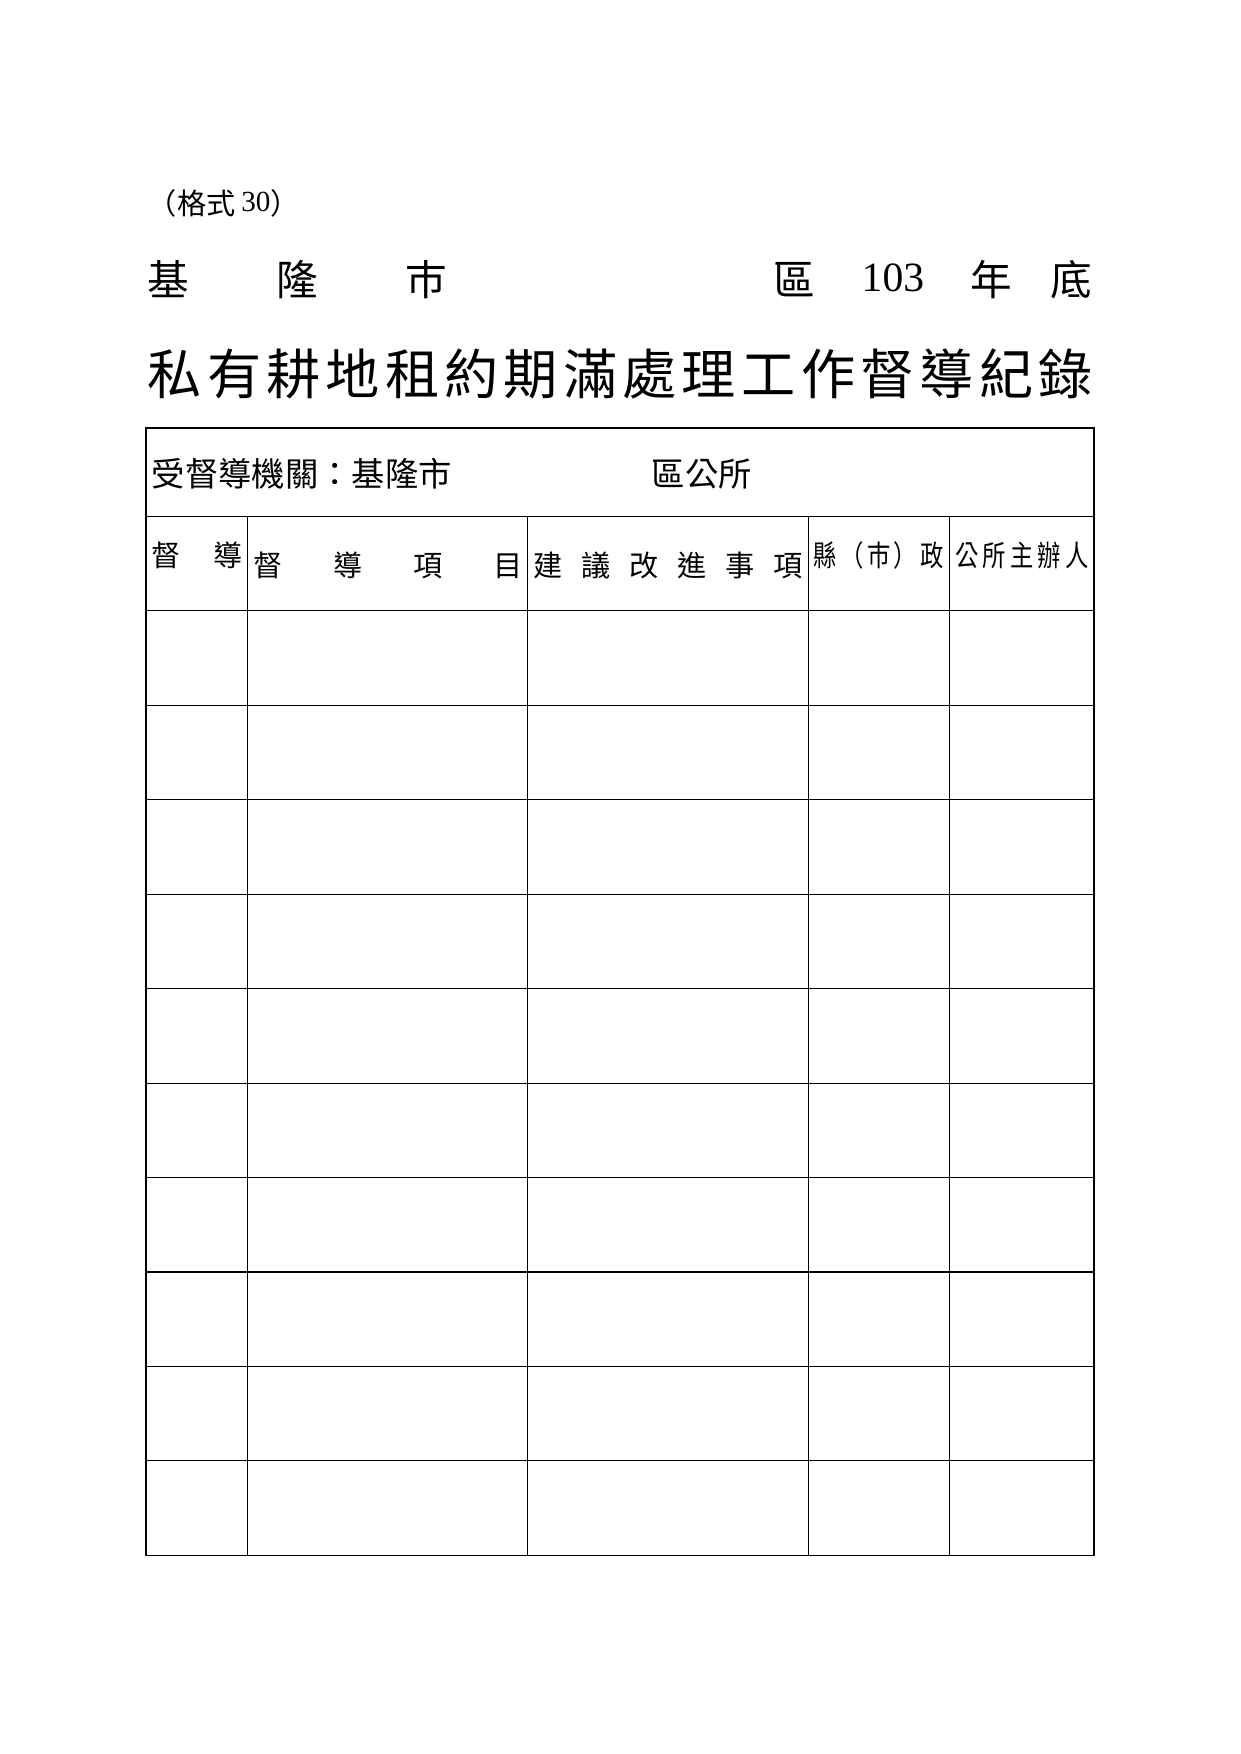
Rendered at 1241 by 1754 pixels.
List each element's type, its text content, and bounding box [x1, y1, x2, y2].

table_cell [950, 1461, 1093, 1555]
table_cell [809, 1084, 949, 1177]
table_cell [950, 989, 1093, 1082]
table_cell [528, 706, 808, 799]
table_cell [147, 1367, 247, 1460]
table_cell [528, 989, 808, 1082]
table_cell [147, 895, 247, 988]
table_cell [809, 706, 949, 799]
table_cell [147, 1461, 247, 1555]
table_header 受督導機關：基隆市 區公所 [147, 429, 1093, 516]
table_cell [809, 1461, 949, 1555]
table_cell [248, 1178, 527, 1271]
table_cell [528, 1084, 808, 1177]
table_cell [248, 895, 527, 988]
table_cell [528, 1367, 808, 1460]
table_cell 督導 日期 [147, 517, 247, 610]
table_cell [809, 1178, 949, 1271]
table_cell [950, 611, 1093, 704]
table_cell [147, 1273, 247, 1366]
table_cell [147, 1178, 247, 1271]
table_cell [248, 1367, 527, 1460]
table_cell [950, 1084, 1093, 1177]
table_cell [248, 989, 527, 1082]
table_cell [528, 800, 808, 893]
table_cell [248, 800, 527, 893]
table_cell [528, 611, 808, 704]
table_cell [950, 1178, 1093, 1271]
table_cell [950, 706, 1093, 799]
table_cell [147, 1084, 247, 1177]
table_cell [950, 1367, 1093, 1460]
table_cell [809, 611, 949, 704]
table_cell [248, 611, 527, 704]
table_cell [147, 706, 247, 799]
table_cell 縣（巿）政府督導人 （蓋職章） [809, 517, 949, 610]
table_cell [809, 989, 949, 1082]
table_cell [528, 1178, 808, 1271]
table_cell [248, 1084, 527, 1177]
table_cell [809, 800, 949, 893]
table_cell 建議改進事項 [528, 517, 808, 610]
table_cell [248, 1273, 527, 1366]
table_cell [809, 1273, 949, 1366]
table_cell 督導項目 [248, 517, 527, 610]
table_cell [809, 1367, 949, 1460]
table_cell [147, 989, 247, 1082]
subtitle 私有耕地租約期滿處理工作督導紀錄 [148, 314, 1092, 427]
table_cell [950, 1273, 1093, 1366]
table_cell [528, 1273, 808, 1366]
table_cell [147, 611, 247, 704]
table_cell [950, 800, 1093, 893]
table_cell [248, 706, 527, 799]
subtitle 基 隆 巿 區103年底 [148, 239, 1092, 314]
table_cell [809, 895, 949, 988]
table_cell [147, 800, 247, 893]
table_cell [950, 895, 1093, 988]
table_cell [528, 1461, 808, 1555]
table_cell 公所主辦人（蓋職章） [950, 517, 1093, 610]
table_cell [528, 895, 808, 988]
table_cell [248, 1461, 527, 1555]
text （格式30） [148, 164, 1092, 239]
